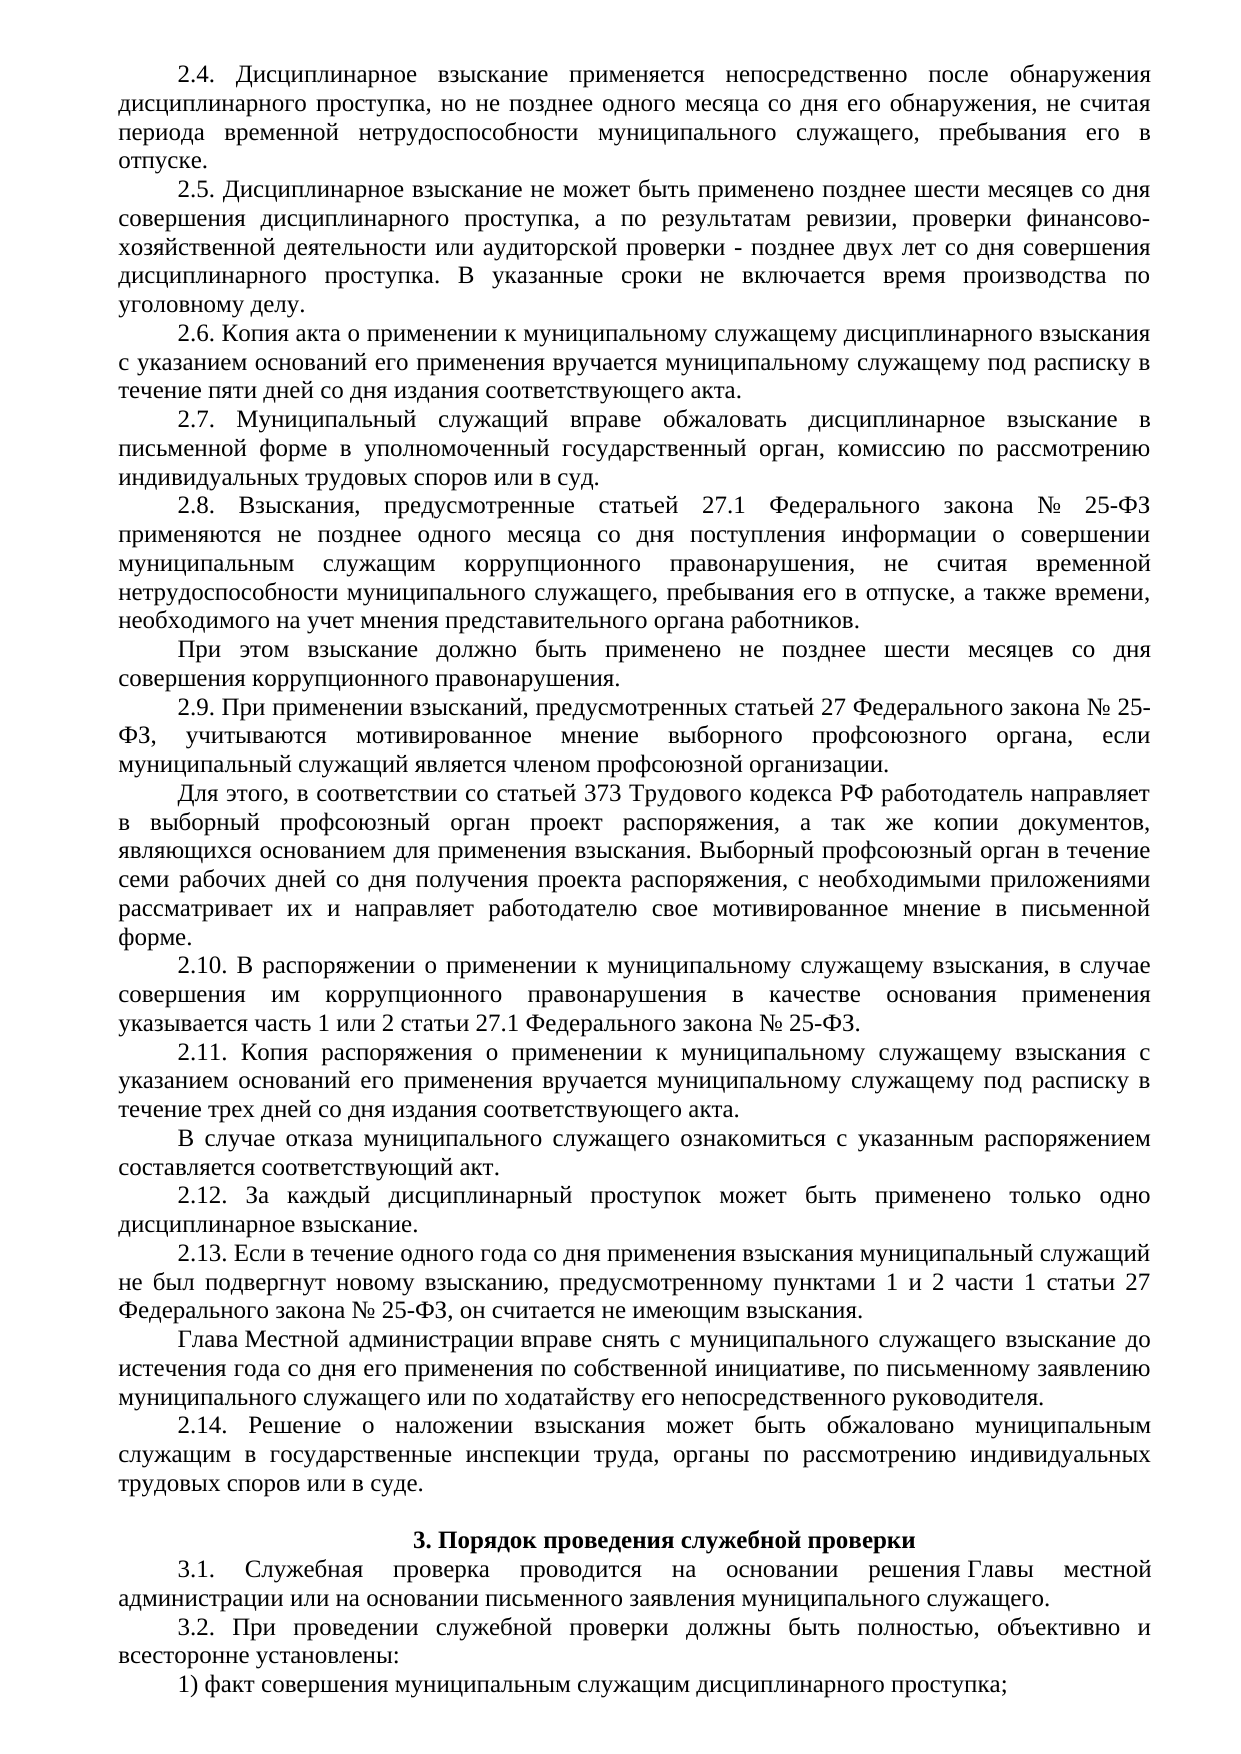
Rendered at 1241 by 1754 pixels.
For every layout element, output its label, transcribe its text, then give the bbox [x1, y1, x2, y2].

text 2.9. При применении взысканий, предусмотренных статьей 27 Федерального закона № 25-ФЗ, учитываются мотивированное мнение выборного профсоюзного органа, если муниципальный служащий является членом профсоюзной организации. [118, 692, 1152, 778]
text 2.4. Дисциплинарное взыскание применяется непосредственно после обнаружения дисциплинарного проступка, но не позднее одного месяца со дня его обнаружения, не считая периода временной нетрудоспособности муниципального служащего, пребывания его в отпуске. [118, 59, 1152, 174]
text 2.14. Решение о наложении взыскания может быть обжаловано муниципальным служащим в государственные инспекции труда, органы по рассмотрению индивидуальных трудовых споров или в суде. [118, 1410, 1152, 1497]
text 2.11. Копия распоряжения о применении к муниципальному служащему взыскания с указанием оснований его применения вручается муниципальному служащему под расписку в течение трех дней со дня издания соответствующего акта. [118, 1037, 1152, 1123]
text При этом взыскание должно быть применено не позднее шести месяцев со дня совершения коррупционного правонарушения. [118, 634, 1152, 692]
text 1) факт совершения муниципальным служащим дисциплинарного проступка; [118, 1669, 1152, 1698]
text 2.12. За каждый дисциплинарный проступок может быть применено только одно дисциплинарное взыскание. [118, 1180, 1152, 1238]
text В случае отказа муниципального служащего ознакомиться с указанным распоряжением составляется соответствующий акт. [118, 1123, 1152, 1180]
text 2.13. Если в течение одного года со дня применения взыскания муниципальный служащий не был подвергнут новому взысканию, предусмотренному пунктами 1 и 2 части 1 статьи 27 Федерального закона № 25-ФЗ, он считается не имеющим взыскания. [118, 1238, 1152, 1324]
text 3. Порядок проведения служебной проверки [118, 1525, 1152, 1554]
text 2.6. Копия акта о применении к муниципальному служащему дисциплинарного взыскания с указанием оснований его применения вручается муниципальному служащему под расписку в течение пяти дней со дня издания соответствующего акта. [118, 318, 1152, 404]
text 2.5. Дисциплинарное взыскание не может быть применено позднее шести месяцев со дня совершения дисциплинарного проступка, а по результатам ревизии, проверки финансово-хозяйственной деятельности или аудиторской проверки - позднее двух лет со дня совершения дисциплинарного проступка. В указанные сроки не включается время производства по уголовному делу. [118, 174, 1152, 318]
text 2.7. Муниципальный служащий вправе обжаловать дисциплинарное взыскание в письменной форме в уполномоченный государственный орган, комиссию по рассмотрению индивидуальных трудовых споров или в суд. [118, 404, 1152, 490]
text 2.8. Взыскания, предусмотренные статьей 27.1 Федерального закона № 25-ФЗ применяются не позднее одного месяца со дня поступления информации о совершении муниципальным служащим коррупционного правонарушения, не считая временной нетрудоспособности муниципального служащего, пребывания его в отпуске, а также времени, необходимого на учет мнения представительного органа работников. [118, 490, 1152, 634]
text Глава Местной администрации вправе снять с муниципального служащего взыскание до истечения года со дня его применения по собственной инициативе, по письменному заявлению муниципального служащего или по ходатайству его непосредственного руководителя. [118, 1324, 1152, 1410]
text 3.2. При проведении служебной проверки должны быть полностью, объективно и всесторонне установлены: [118, 1612, 1152, 1669]
text 2.10. В распоряжении о применении к муниципальному служащему взыскания, в случае совершения им коррупционного правонарушения в качестве основания применения указывается часть 1 или 2 статьи 27.1 Федерального закона № 25-ФЗ. [118, 950, 1152, 1037]
text 3.1. Служебная проверка проводится на основании решения Главы местной администрации или на основании письменного заявления муниципального служащего. [118, 1554, 1152, 1612]
text Для этого, в соответствии со статьей 373 Трудового кодекса РФ работодатель направляет в выборный профсоюзный орган проект распоряжения, а так же копии документов, являющихся основанием для применения взыскания. Выборный профсоюзный орган в течение семи рабочих дней со дня получения проекта распоряжения, с необходимыми приложениями рассматривает их и направляет работодателю свое мотивированное мнение в письменной форме. [118, 778, 1152, 950]
